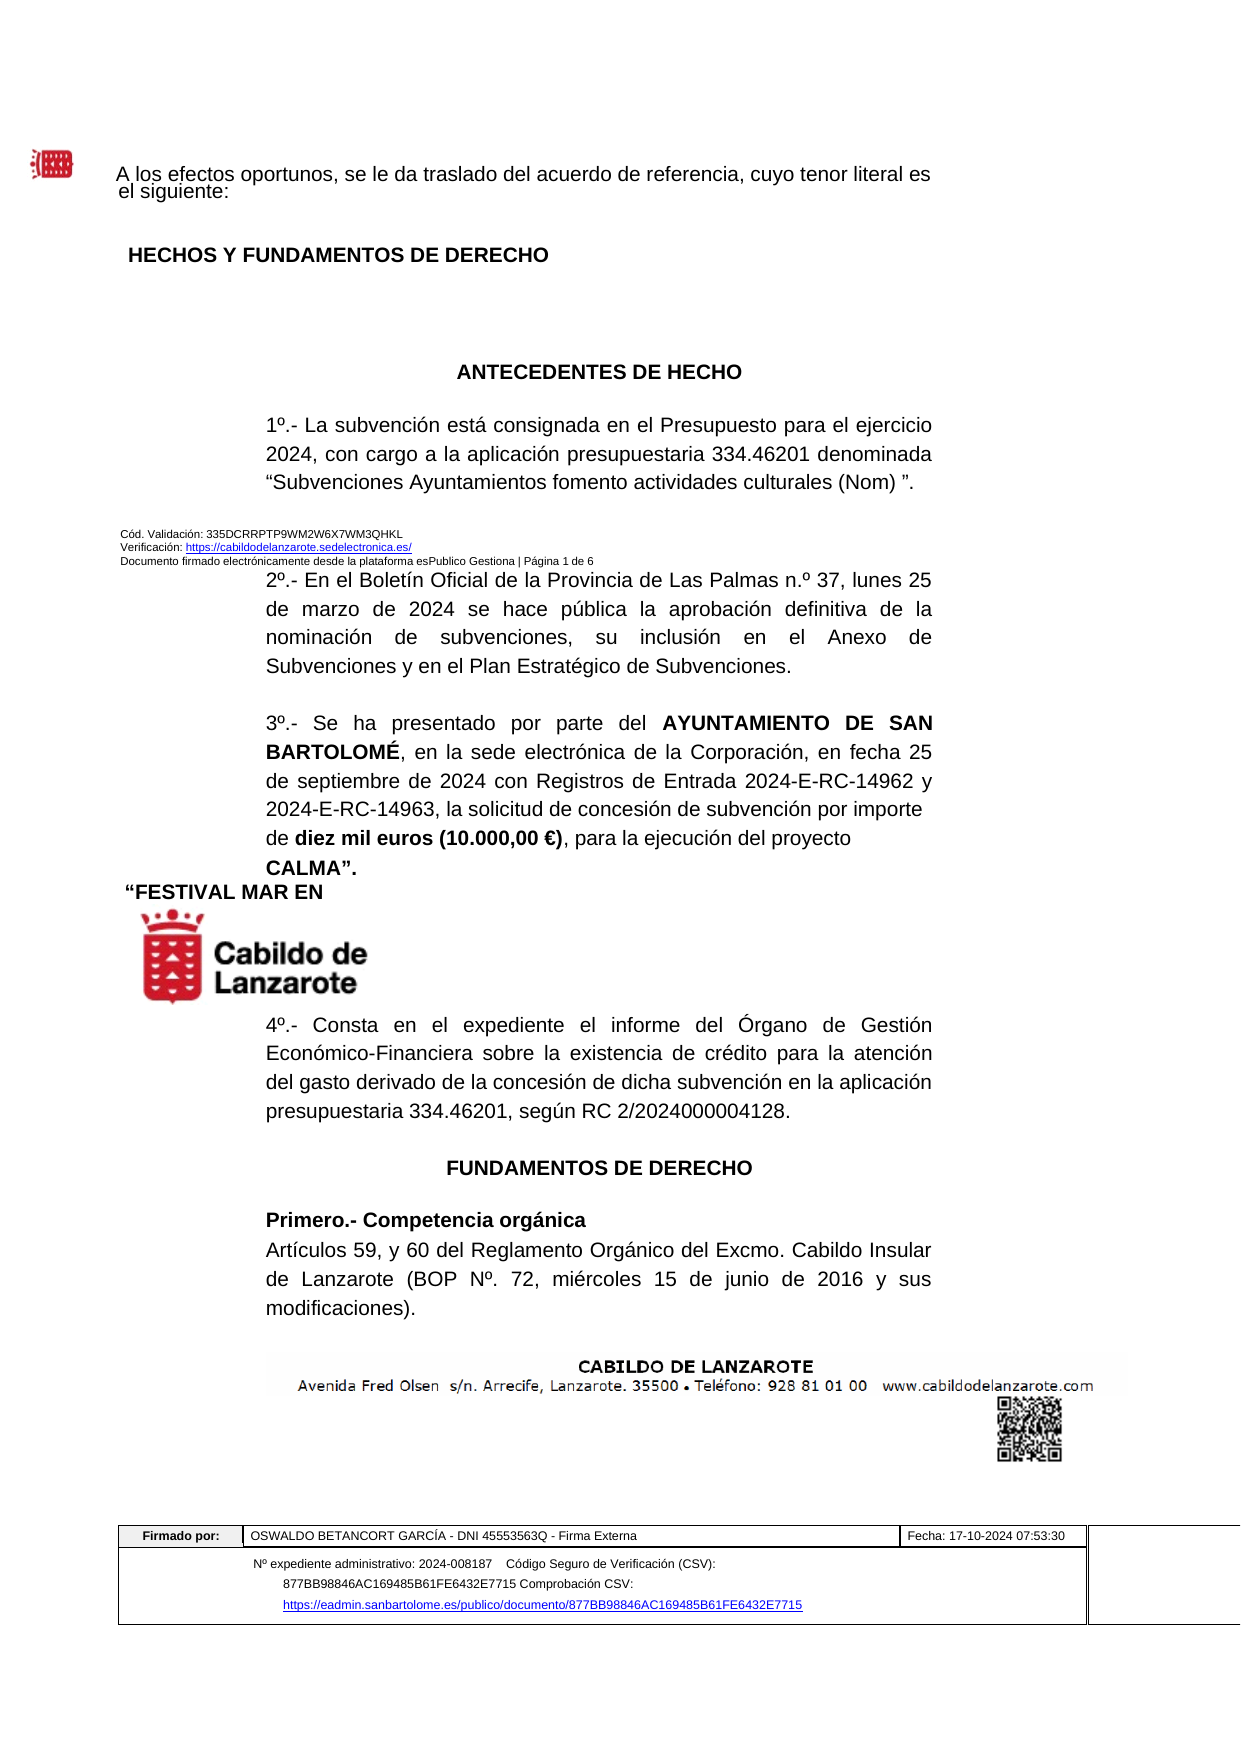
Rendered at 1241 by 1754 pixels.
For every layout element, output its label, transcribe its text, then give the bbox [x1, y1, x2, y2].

text 4º.- Consta en el expediente el informe del Órgano de Gestión Económico-Financiera sobre la existencia de crédito para la atención del gasto derivado de la concesión de dicha subvención en la aplicación presupuestaria 334.46201, según RC 2/2024000004128. [266, 1012, 933, 1123]
table_cell Nº expediente administrativo: 2024-008187 Código Seguro de Verificación (CSV): 877BB98846AC169485B61FE6432E7715 Comprobación CSV: https://eadmin.sanbartolome.es/publico/documento/877BB98846AC169485B61FE6432E7715 [119, 1548, 1086, 1624]
text Primero.- Competencia orgánica [266, 1208, 1122, 1232]
text de diez mil euros (10.000,00 €), para la ejecución del proyecto [266, 826, 1122, 850]
text 3º.- Se ha presentado por parte del AYUNTAMIENTO DE SAN BARTOLOMÉ, en la sede electrónica de la Corporación, en fecha 25 de septiembre de 2024 con Registros de Entrada 2024-E-RC-14962 y 2024-E-RC-14963, la solicitud de concesión de subvención por importe [266, 711, 933, 821]
text CALMA”. [266, 856, 1122, 879]
text Cód. Validación: 335DCRRPTP9WM2W6X7WM3QHKL [120, 528, 933, 541]
table_header OSWALDO BETANCORT GARCÍA - DNI 45553563Q - Firma Externa [244, 1526, 899, 1546]
table_header [1089, 1526, 1240, 1624]
text “FESTIVAL MAR EN [124, 879, 1122, 903]
text HECHOS Y FUNDAMENTOS DE DERECHO [128, 243, 1122, 267]
text 2º.- En el Boletín Oficial de la Provincia de Las Palmas n.º 37, lunes 25 de marzo de 2024 se hace pública la aprobación definitiva de la nominación de subvenciones, su inclusión en el Anexo de Subvenciones y en el Plan Estratégico de Subvenciones. [266, 568, 933, 678]
text FUNDAMENTOS DE DERECHO [118, 1156, 1081, 1179]
text Documento firmado electrónicamente desde la plataforma esPublico Gestiona | Página 1 de 6 [120, 554, 933, 568]
table_header Firmado por: [119, 1526, 242, 1543]
table_header Fecha: 17-10-2024 07:53:30 [901, 1526, 1086, 1546]
text ANTECEDENTES DE HECHO [118, 360, 1080, 384]
text Verificación: https://cabildodelanzarote.sedelectronica.es/ [120, 541, 933, 554]
text A los efectos oportunos, se le da traslado del acuerdo de referencia, cuyo tenor literal es el siguiente: [27, 161, 933, 202]
text Artículos 59, y 60 del Reglamento Orgánico del Excmo. Cabildo Insular de Lanzarote (BOP Nº. 72, miércoles 15 de junio de 2016 y sus modificaciones). [266, 1238, 933, 1319]
text 1º.- La subvención está consignada en el Presupuesto para el ejercicio 2024, con cargo a la aplicación presupuestaria 334.46201 denominada “Subvenciones Ayuntamientos fomento actividades culturales (Nom) ”. [266, 413, 933, 494]
